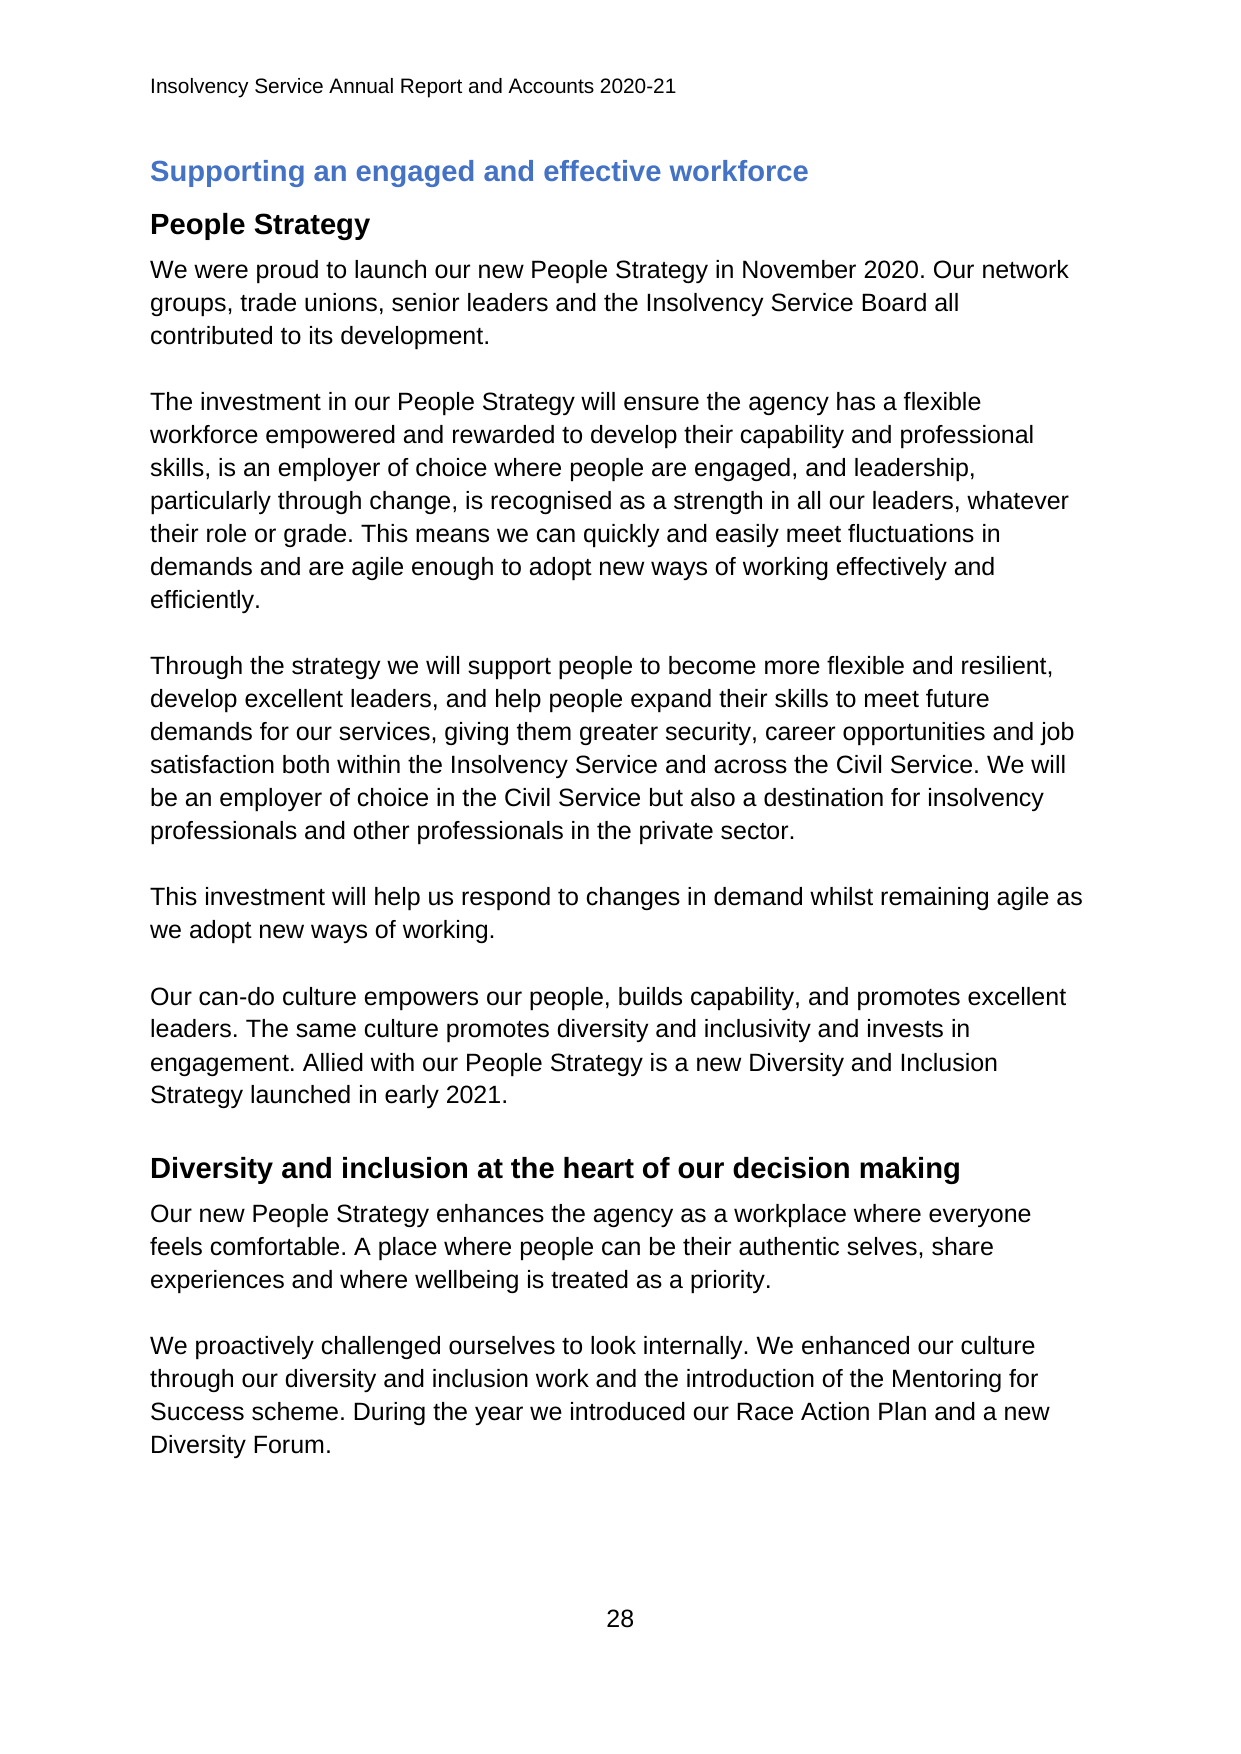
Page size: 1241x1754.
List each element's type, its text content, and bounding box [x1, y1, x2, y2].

subtitle Diversity and inclusion at the heart of our decision making [150, 1151, 1090, 1184]
text We proactively challenged ourselves to look internally. We enhanced our culture through our diversity and inclusion work and the introduction of the Mentoring for Success scheme. During the year we introduced our Race Action Plan and a new Diversity Forum. [150, 1331, 1090, 1459]
text This investment will help us respond to changes in demand whilst remaining agile as we adopt new ways of working. [150, 882, 1090, 944]
subtitle People Strategy [150, 207, 1090, 240]
text Through the strategy we will support people to become more flexible and resilient, develop excellent leaders, and help people expand their skills to meet future demands for our services, giving them greater security, career opportunities and job satisfaction both within the Insolvency Service and across the Civil Service. We will be an employer of choice in the Civil Service but also a destination for insolvency professionals and other professionals in the private sector. [150, 651, 1090, 845]
text We were proud to launch our new People Strategy in November 2020. Our network groups, trade unions, senior leaders and the Insolvency Service Board all contributed to its development. [150, 255, 1090, 350]
text Our can-do culture empowers our people, builds capability, and promotes excellent leaders. The same culture promotes diversity and inclusivity and invests in engagement. Allied with our People Strategy is a new Diversity and Inclusion Strategy launched in early 2021. [150, 981, 1090, 1109]
subtitle Supporting an engaged and effective workforce [150, 154, 1090, 188]
text Our new People Strategy enhances the agency as a workplace where everyone feels comfortable. A place where people can be their authentic selves, share experiences and where wellbeing is treated as a priority. [150, 1199, 1090, 1294]
text The investment in our People Strategy will ensure the agency has a flexible workforce empowered and rewarded to develop their capability and professional skills, is an employer of choice where people are engaged, and leadership, particularly through change, is recognised as a strength in all our leaders, whatever their role or grade. This means we can quickly and easily meet fluctuations in demands and are agile enough to adopt new ways of working effectively and efficiently. [150, 387, 1090, 614]
